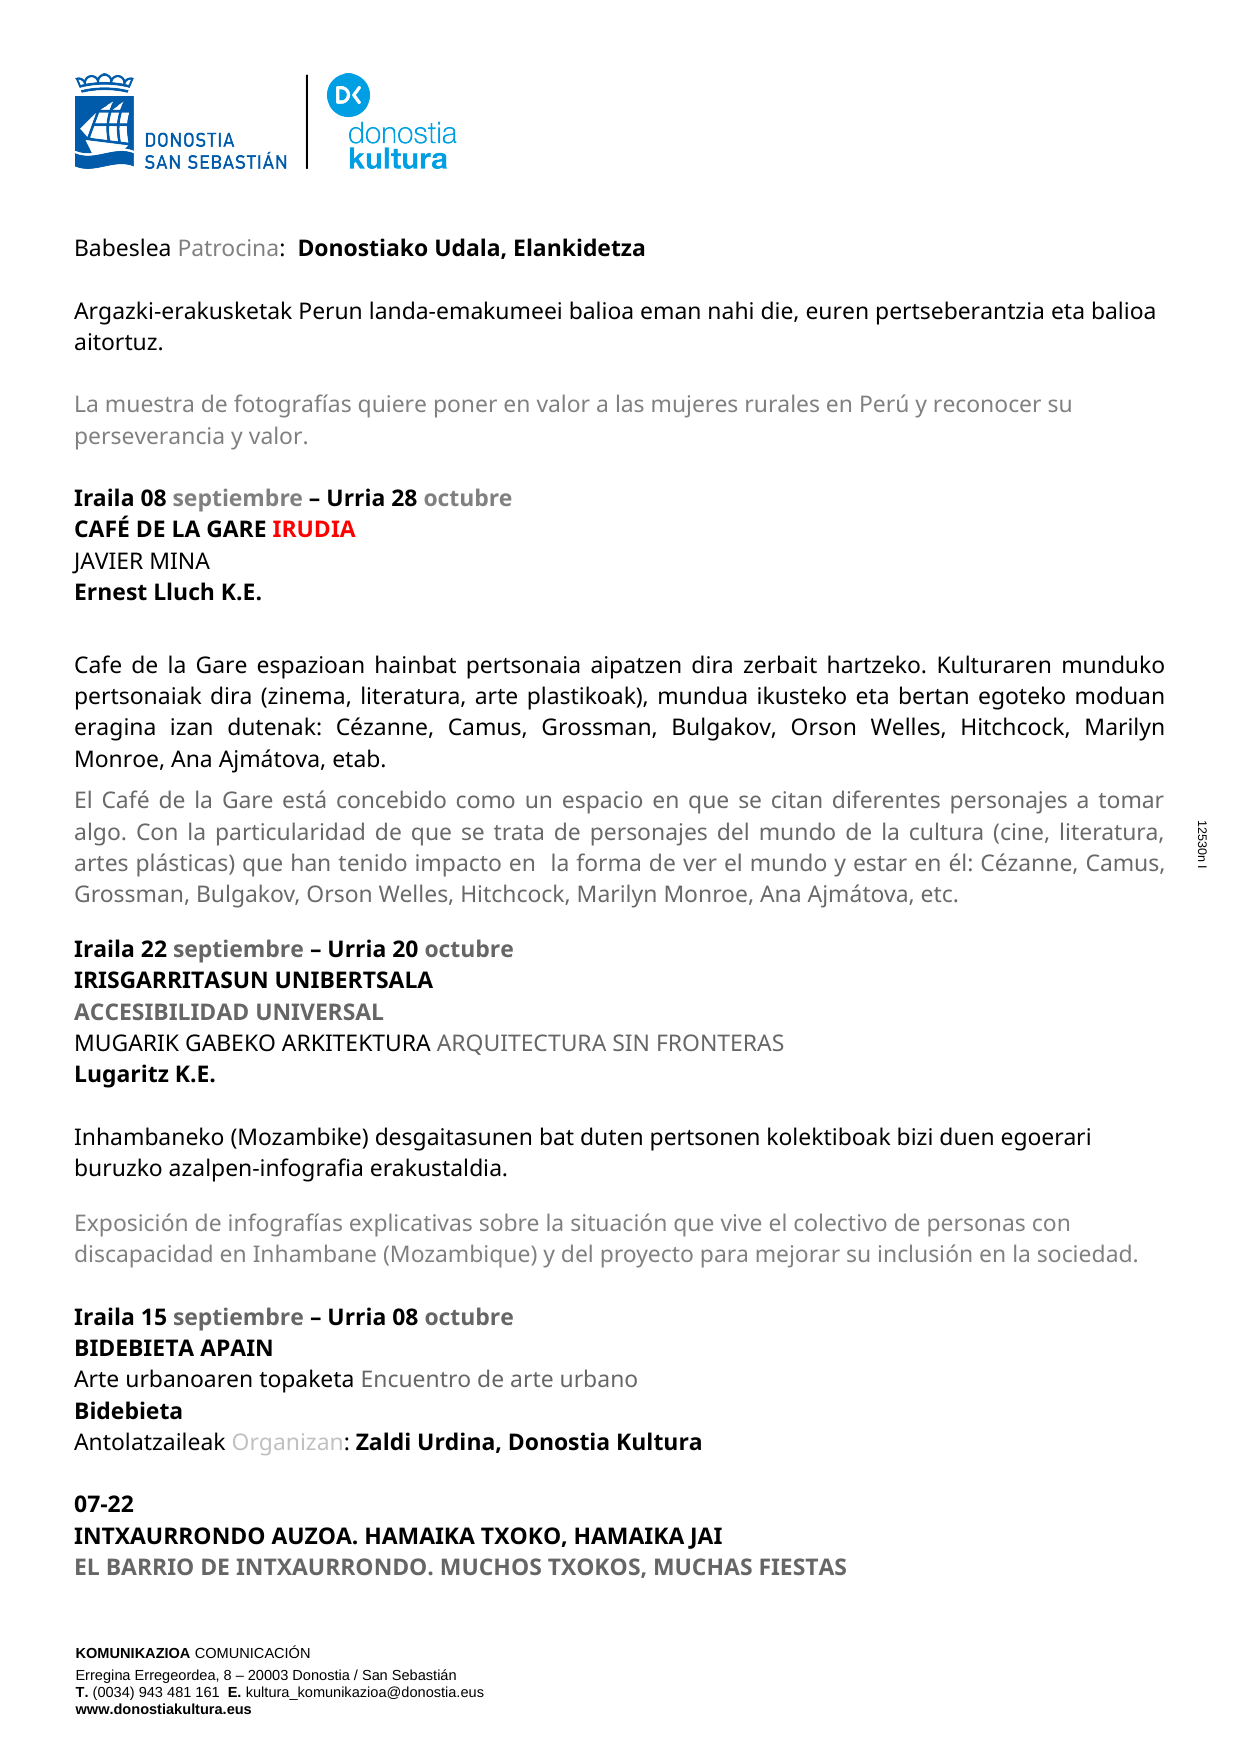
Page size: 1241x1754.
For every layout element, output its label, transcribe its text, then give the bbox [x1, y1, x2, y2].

text irisgarritasun unibertsala [74, 964, 1166, 996]
text Inhambaneko (Mozambike) desgaitasunen bat duten pertsonen kolektiboak bizi duen egoerari buruzko azalpen-infografia erakustaldia. [74, 1121, 1166, 1183]
text bidebieta apain [74, 1332, 1166, 1363]
text Babeslea Patrocina: Donostiako Udala, Elankidetza [74, 232, 1166, 263]
subtitle Iraila 08 septiembre – Urria 28 octubre [74, 482, 1166, 513]
text El Café de la Gare está concebido como un espacio en que se citan diferentes personajes a tomar algo. Con la particularidad de que se trata de personajes del mundo de la cultura (cine, literatura, artes plásticas) que han tenido impacto en la forma de ver el mundo y estar en él: Cézanne, Camus, Grossman, Bulgakov, Orson Welles, Hitchcock, Marilyn Monroe, Ana Ajmátova, etc. [74, 784, 1166, 909]
text Argazki-erakusketak Perun landa-emakumeei balioa eman nahi die, euren pertseberantzia eta balioa aitortuz. [74, 294, 1166, 357]
picture [337, 87, 349, 103]
text La muestra de fotografías quiere poner en valor a las mujeres rurales en Perú y reconocer su perseverancia y valor. [74, 388, 1166, 451]
text mugarik gabeko arkitektura arquitectura sin fronteras [74, 1027, 1166, 1058]
text Arte urbanoaren topaketa Encuentro de arte urbano [74, 1363, 1166, 1394]
text INTXAURRONDO AUZOA. HAMAIKA TXOKO, HAMAIKA JAI [74, 1519, 1166, 1551]
text accesibilidad universal [74, 996, 1166, 1027]
text 07-22 [74, 1488, 1166, 1519]
text Cafe de la Gare espazioan hainbat pertsonaia aipatzen dira zerbait hartzeko. Kulturaren munduko pertsonaiak dira (zinema, literatura, arte plastikoak), mundua ikusteko eta bertan egoteko moduan eragina izan dutenak: Cézanne, Camus, Grossman, Bulgakov, Orson Welles, Hitchcock, Marilyn Monroe, Ana Ajmátova, etab. [74, 649, 1166, 774]
text Iraila 15 septiembre – Urria 08 octubre [74, 1301, 1166, 1332]
picture [353, 87, 360, 103]
text JAVIER MINA [74, 544, 1166, 576]
text Bidebieta [74, 1394, 1166, 1426]
picture [75, 73, 457, 169]
text Iraila 22 septiembre – Urria 20 octubre [74, 933, 1166, 964]
text Ernest Lluch K.E. [74, 576, 1166, 607]
text EL BARRIO DE INTXAURRONDO. MUCHOS TXOKOS, MUCHAS FIESTAS [74, 1551, 1166, 1582]
text Exposición de infografías explicativas sobre la situación que vive el colectivo de personas con discapacidad en Inhambane (Mozambique) y del proyecto para mejorar su inclusión en la sociedad. [74, 1207, 1166, 1269]
text Lugaritz K.E. [74, 1058, 1166, 1089]
text Antolatzaileak Organizan: Zaldi Urdina, Donostia Kultura [74, 1426, 1166, 1457]
text CAFÉ DE LA GARE IRUDIA [74, 513, 1166, 544]
